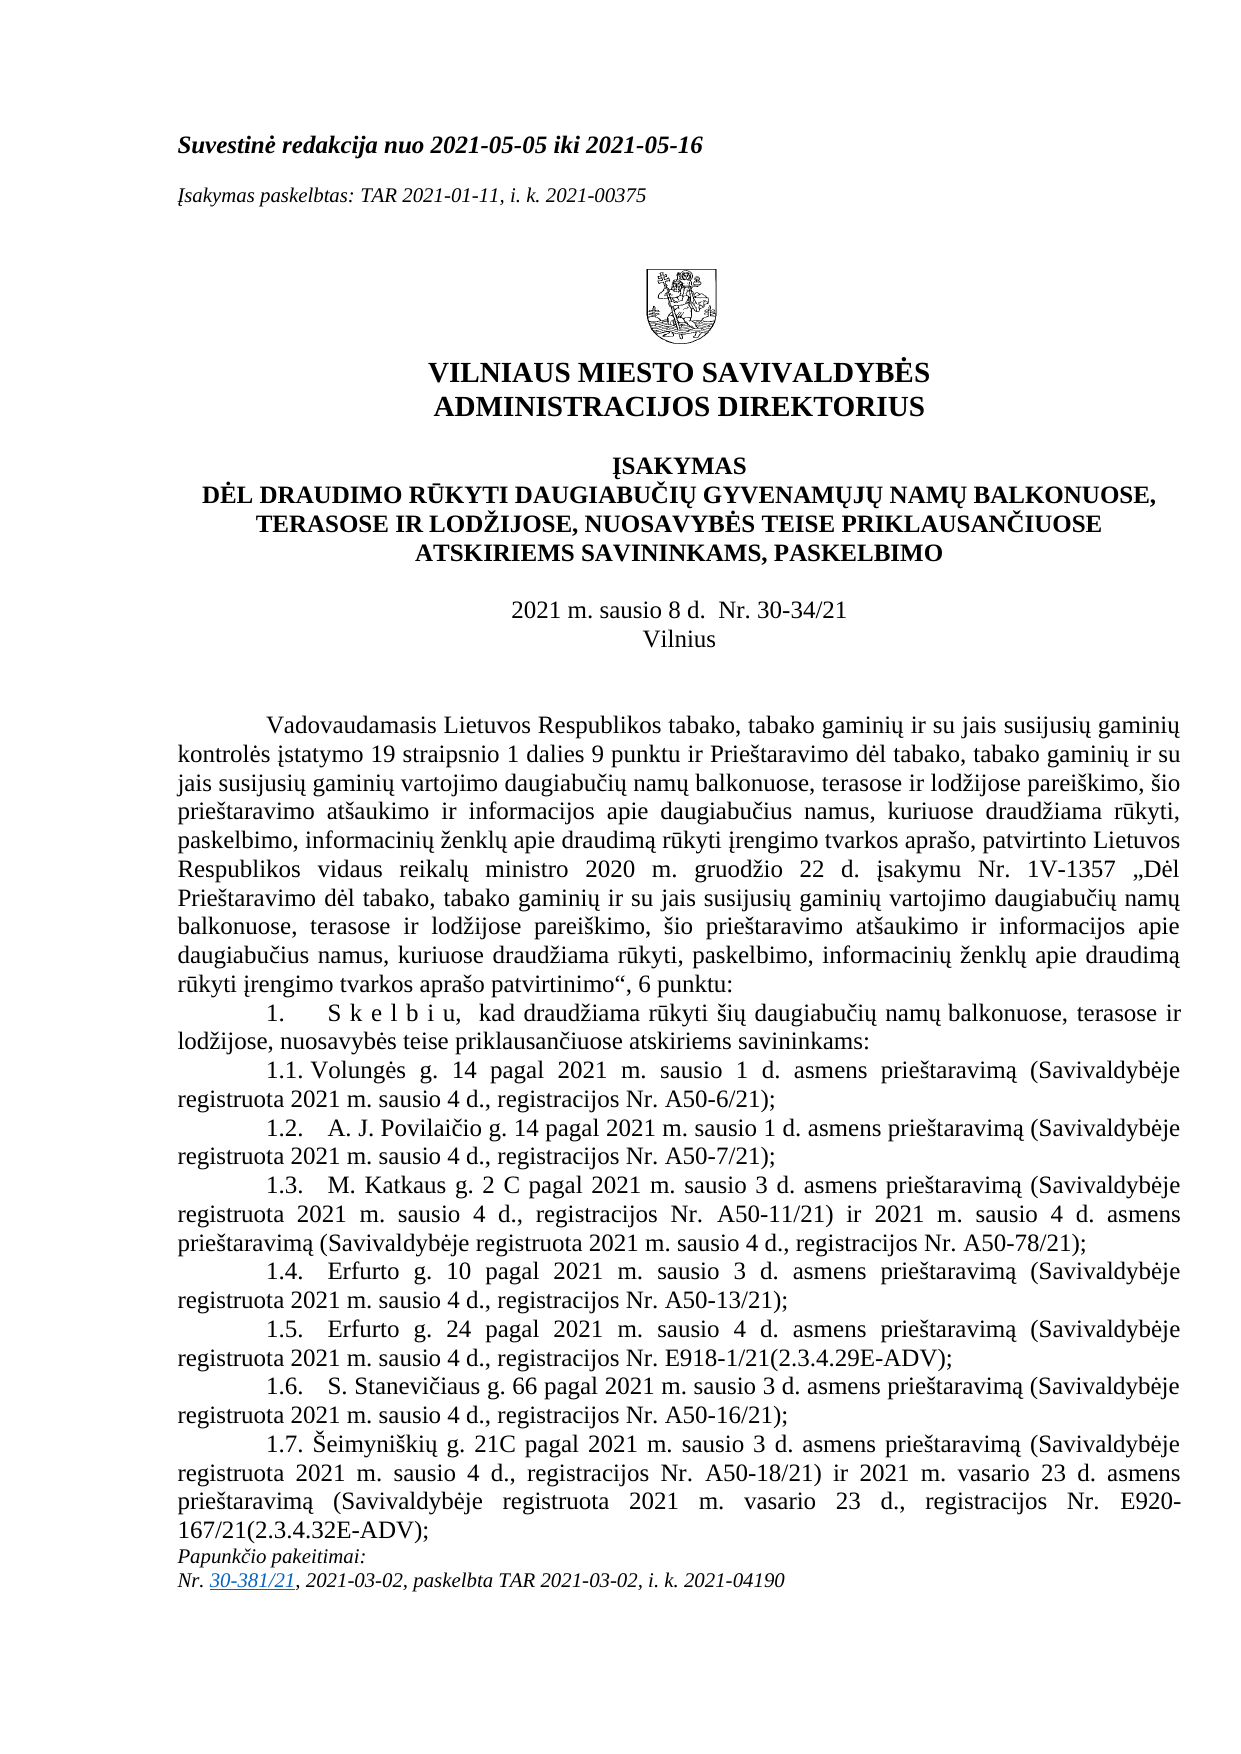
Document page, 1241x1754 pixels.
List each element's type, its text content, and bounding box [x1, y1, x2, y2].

text 1.3. M. Katkaus g. 2 C pagal 2021 m. sausio 3 d. asmens prieštaravimą (Savivaldybėje registruota 2021 m. sausio 4 d., registracijos Nr. A50-11/21) ir 2021 m. sausio 4 d. asmens prieštaravimą (Savivaldybėje registruota 2021 m. sausio 4 d., registracijos Nr. A50-78/21); [177, 1170, 1181, 1256]
text Vadovaudamasis Lietuvos Respublikos tabako, tabako gaminių ir su jais susijusių gaminių kontrolės įstatymo 19 straipsnio 1 dalies 9 punktu ir Prieštaravimo dėl tabako, tabako gaminių ir su jais susijusių gaminių vartojimo daugiabučių namų balkonuose, terasose ir lodžijose pareiškimo, šio prieštaravimo atšaukimo ir informacijos apie daugiabučius namus, kuriuose draudžiama rūkyti, paskelbimo, informacinių ženklų apie draudimą rūkyti įrengimo tvarkos aprašo, patvirtinto Lietuvos Respublikos vidaus reikalų ministro 2020 m. gruodžio 22 d. įsakymu Nr. 1V-1357 „Dėl Prieštaravimo dėl tabako, tabako gaminių ir su jais susijusių gaminių vartojimo daugiabučių namų balkonuose, terasose ir lodžijose pareiškimo, šio prieštaravimo atšaukimo ir informacijos apie daugiabučius namus, kuriuose draudžiama rūkyti, paskelbimo, informacinių ženklų apie draudimą rūkyti įrengimo tvarkos aprašo patvirtinimo“, 6 punktu: [177, 710, 1181, 998]
text DĖL DRAUDIMO RŪKYTI DAUGIABUČIŲ GYVENAMŲJŲ NAMŲ BALKONUOSE, TERASOSE IR LODŽIJOSE, NUOSAVYBĖS TEISE PRIKLAUSANČIUOSE ATSKIRIEMS SAVININKAMS, PASKELBIMO [177, 480, 1181, 566]
text 1. S k e l b i u, kad draudžiama rūkyti šių daugiabučių namų balkonuose, terasose ir lodžijose, nuosavybės teise priklausančiuose atskiriems savininkams: [177, 998, 1181, 1055]
text Nr. 30-381/21, 2021-03-02, paskelbta TAR 2021-03-02, i. k. 2021-04190 [177, 1568, 1181, 1592]
text 1.2. A. J. Povilaičio g. 14 pagal 2021 m. sausio 1 d. asmens prieštaravimą (Savivaldybėje registruota 2021 m. sausio 4 d., registracijos Nr. A50-7/21); [177, 1113, 1181, 1170]
text 1.6. S. Stanevičiaus g. 66 pagal 2021 m. sausio 3 d. asmens prieštaravimą (Savivaldybėje registruota 2021 m. sausio 4 d., registracijos Nr. A50-16/21); [177, 1371, 1181, 1429]
text ĮSAKYMAS [177, 451, 1181, 480]
text VILNIAUS MIESTO SAVIVALDYBĖS [177, 356, 1181, 389]
text Vilnius [177, 624, 1181, 653]
text 1.4. Erfurto g. 10 pagal 2021 m. sausio 3 d. asmens prieštaravimą (Savivaldybėje registruota 2021 m. sausio 4 d., registracijos Nr. A50-13/21); [177, 1256, 1181, 1314]
text Papunkčio pakeitimai: [177, 1544, 1181, 1568]
text 1.5. Erfurto g. 24 pagal 2021 m. sausio 4 d. asmens prieštaravimą (Savivaldybėje registruota 2021 m. sausio 4 d., registracijos Nr. E918-1/21(2.3.4.29E-ADV); [177, 1314, 1181, 1371]
text 2021 m. sausio 8 d. Nr. 30-34/21 [177, 595, 1181, 624]
text Suvestinė redakcija nuo 2021-05-05 iki 2021-05-16 [177, 131, 1181, 159]
text ADMINISTRACIJOS DIREKTORIUS [177, 389, 1181, 423]
text 1.1. Volungės g. 14 pagal 2021 m. sausio 1 d. asmens prieštaravimą (Savivaldybėje registruota 2021 m. sausio 4 d., registracijos Nr. A50-6/21); [177, 1055, 1181, 1113]
text 1.7. Šeimyniškių g. 21C pagal 2021 m. sausio 3 d. asmens prieštaravimą (Savivaldybėje registruota 2021 m. sausio 4 d., registracijos Nr. A50-18/21) ir 2021 m. vasario 23 d. asmens prieštaravimą (Savivaldybėje registruota 2021 m. vasario 23 d., registracijos Nr. E920-167/21(2.3.4.32E-ADV); [177, 1429, 1181, 1544]
text Įsakymas paskelbtas: TAR 2021-01-11, i. k. 2021-00375 [177, 183, 1181, 207]
